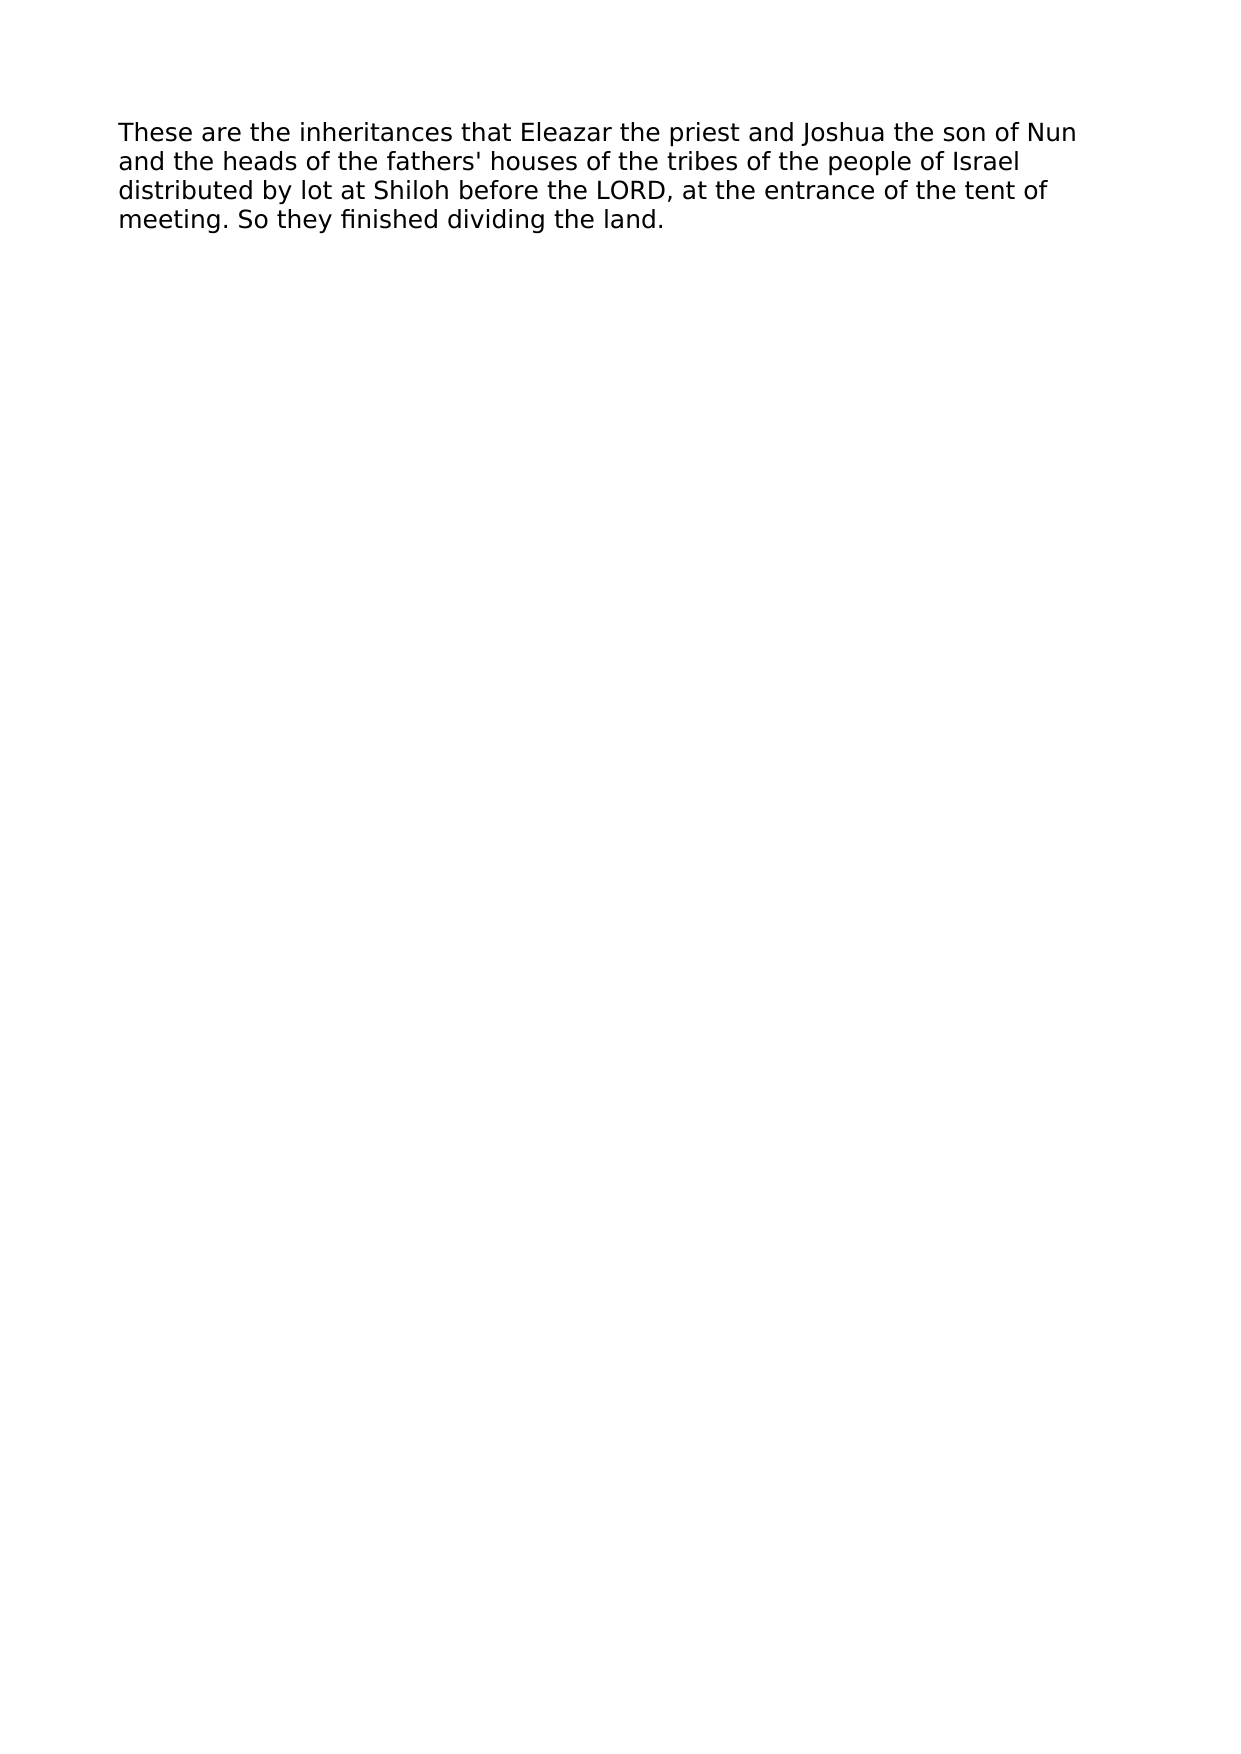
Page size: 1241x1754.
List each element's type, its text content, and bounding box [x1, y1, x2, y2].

text These are the inheritances that Eleazar the priest and Joshua the son of Nun and the heads of the fathers' houses of the tribes of the people of Israel distributed by lot at Shiloh before the LORD, at the entrance of the tent of meeting. So they finished dividing the land. [118, 118, 1122, 235]
